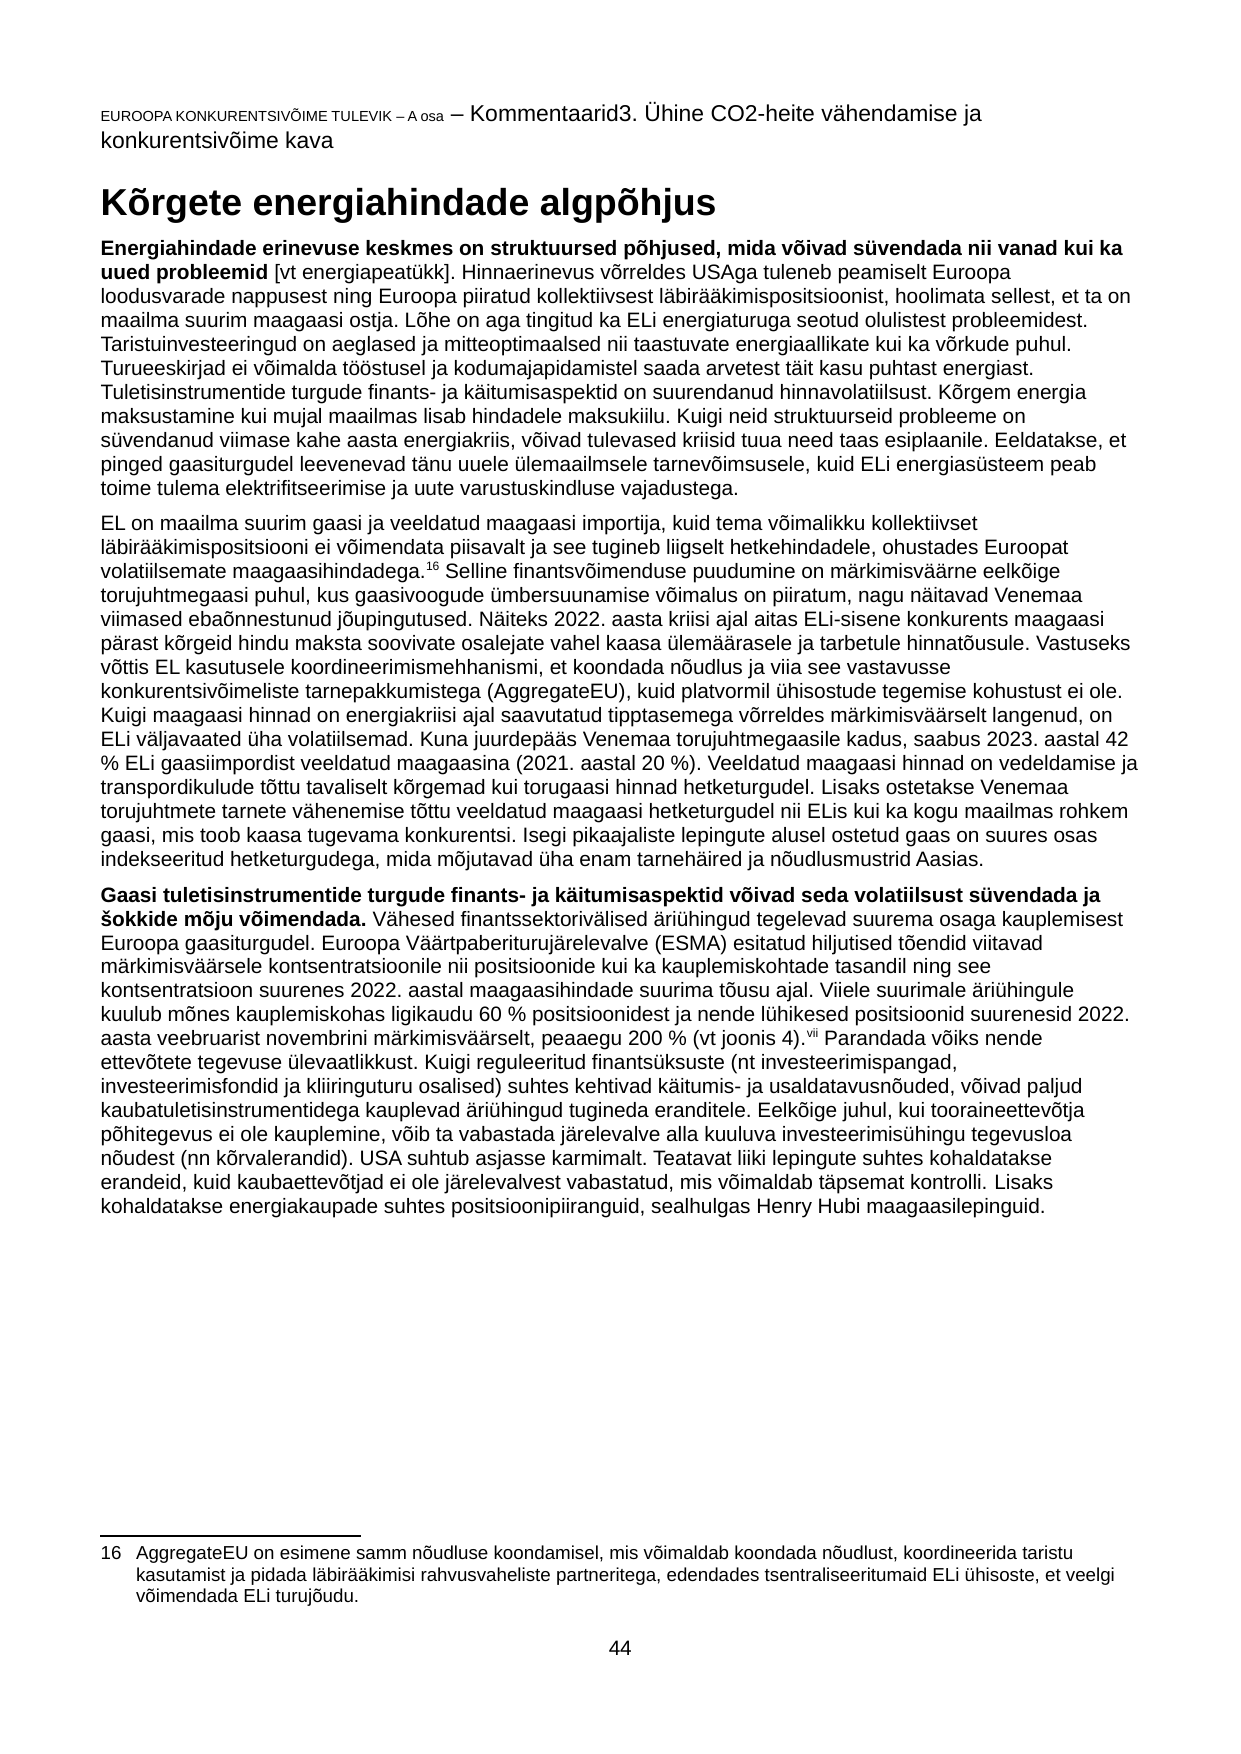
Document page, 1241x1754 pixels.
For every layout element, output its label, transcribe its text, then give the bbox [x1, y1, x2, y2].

text EL on maailma suurim gaasi ja veeldatud maagaasi importija, kuid tema võimalikku kollektiivset läbirääkimispositsiooni ei võimendata piisavalt ja see tugineb liigselt hetkehindadele, ohustades Euroopat volatiilsemate maagaasihindadega. Selline finantsvõimenduse puudumine on märkimisväärne eelkõige torujuhtmegaasi puhul, kus gaasivoogude ümbersuunamise võimalus on piiratum, nagu näitavad Venemaa viimased ebaõnnestunud jõupingutused. Näiteks 2022. aasta kriisi ajal aitas ELi-sisene konkurents maagaasi pärast kõrgeid hindu maksta soovivate osalejate vahel kaasa ülemäärasele ja tarbetule hinnatõusule. Vastuseks võttis EL kasutusele koordineerimismehhanismi, et koondada nõudlus ja viia see vastavusse konkurentsivõimeliste tarnepakkumistega (AggregateEU), kuid platvormil ühisostude tegemise kohustust ei ole. Kuigi maagaasi hinnad on energiakriisi ajal saavutatud tipptasemega võrreldes märkimisväärselt langenud, on ELi väljavaated üha volatiilsemad. Kuna juurdepääs Venemaa torujuhtmegaasile kadus, saabus 2023. aastal 42 % ELi gaasiimpordist veeldatud maagaasina (2021. aastal 20 %). Veeldatud maagaasi hinnad on vedeldamise ja transpordikulude tõttu tavaliselt kõrgemad kui torugaasi hinnad hetketurgudel. Lisaks ostetakse Venemaa torujuhtmete tarnete vähenemise tõttu veeldatud maagaasi hetketurgudel nii ELis kui ka kogu maailmas rohkem gaasi, mis toob kaasa tugevama konkurentsi. Isegi pikaajaliste lepingute alusel ostetud gaas on suures osas indekseeritud hetketurgudega, mida mõjutavad üha enam tarnehäired ja nõudlusmustrid Aasias. [100, 511, 1140, 871]
text AggregateEU on esimene samm nõudluse koondamisel, mis võimaldab koondada nõudlust, koordineerida taristu kasutamist ja pidada läbirääkimisi rahvusvaheliste partneritega, edendades tsentraliseeritumaid ELi ühisoste, et veelgi võimendada ELi turujõudu. [100, 1542, 1140, 1606]
text Energiahindade erinevuse keskmes on struktuursed põhjused, mida võivad süvendada nii vanad kui ka uued probleemid [vt energiapeatükk]. Hinnaerinevus võrreldes USAga tuleneb peamiselt Euroopa loodusvarade nappusest ning Euroopa piiratud kollektiivsest läbirääkimispositsioonist, hoolimata sellest, et ta on maailma suurim maagaasi ostja. Lõhe on aga tingitud ka ELi energiaturuga seotud olulistest probleemidest. Taristuinvesteeringud on aeglased ja mitteoptimaalsed nii taastuvate energiaallikate kui ka võrkude puhul. Turueeskirjad ei võimalda tööstusel ja kodumajapidamistel saada arvetest täit kasu puhtast energiast. Tuletisinstrumentide turgude finants- ja käitumisaspektid on suurendanud hinnavolatiilsust. Kõrgem energia maksustamine kui mujal maailmas lisab hindadele maksukiilu. Kuigi neid struktuurseid probleeme on süvendanud viimase kahe aasta energiakriis, võivad tulevased kriisid tuua need taas esiplaanile. Eeldatakse, et pinged gaasiturgudel leevenevad tänu uuele ülemaailmsele tarnevõimsusele, kuid ELi energiasüsteem peab toime tulema elektrifitseerimise ja uute varustuskindluse vajadustega. [100, 236, 1140, 499]
text Gaasi tuletisinstrumentide turgude finants- ja käitumisaspektid võivad seda volatiilsust süvendada ja šokkide mõju võimendada. Vähesed finantssektorivälised äriühingud tegelevad suurema osaga kauplemisest Euroopa gaasiturgudel. Euroopa Väärtpaberiturujärelevalve (ESMA) esitatud hiljutised tõendid viitavad märkimisväärsele kontsentratsioonile nii positsioonide kui ka kauplemiskohtade tasandil ning see kontsentratsioon suurenes 2022. aastal maagaasihindade suurima tõusu ajal. Viiele suurimale äriühingule kuulub mõnes kauplemiskohas ligikaudu 60 % positsioonidest ja nende lühikesed positsioonid suurenesid 2022. aasta veebruarist novembrini märkimisväärselt, peaaegu 200 % (vt joonis 4). Parandada võiks nende ettevõtete tegevuse ülevaatlikkust. Kuigi reguleeritud finantsüksuste (nt investeerimispangad, investeerimisfondid ja kliiringuturu osalised) suhtes kehtivad käitumis- ja usaldatavusnõuded, võivad paljud kaubatuletisinstrumentidega kauplevad äriühingud tugineda eranditele. Eelkõige juhul, kui tooraineettevõtja põhitegevus ei ole kauplemine, võib ta vabastada järelevalve alla kuuluva investeerimisühingu tegevusloa nõudest (nn kõrvalerandid). USA suhtub asjasse karmimalt. Teatavat liiki lepingute suhtes kohaldatakse erandeid, kuid kaubaettevõtjad ei ole järelevalvest vabastatud, mis võimaldab täpsemat kontrolli. Lisaks kohaldatakse energiakaupade suhtes positsioonipiiranguid, sealhulgas Henry Hubi maagaasilepinguid. [100, 882, 1140, 1218]
subtitle Kõrgete energiahindade algpõhjus [100, 180, 1140, 223]
